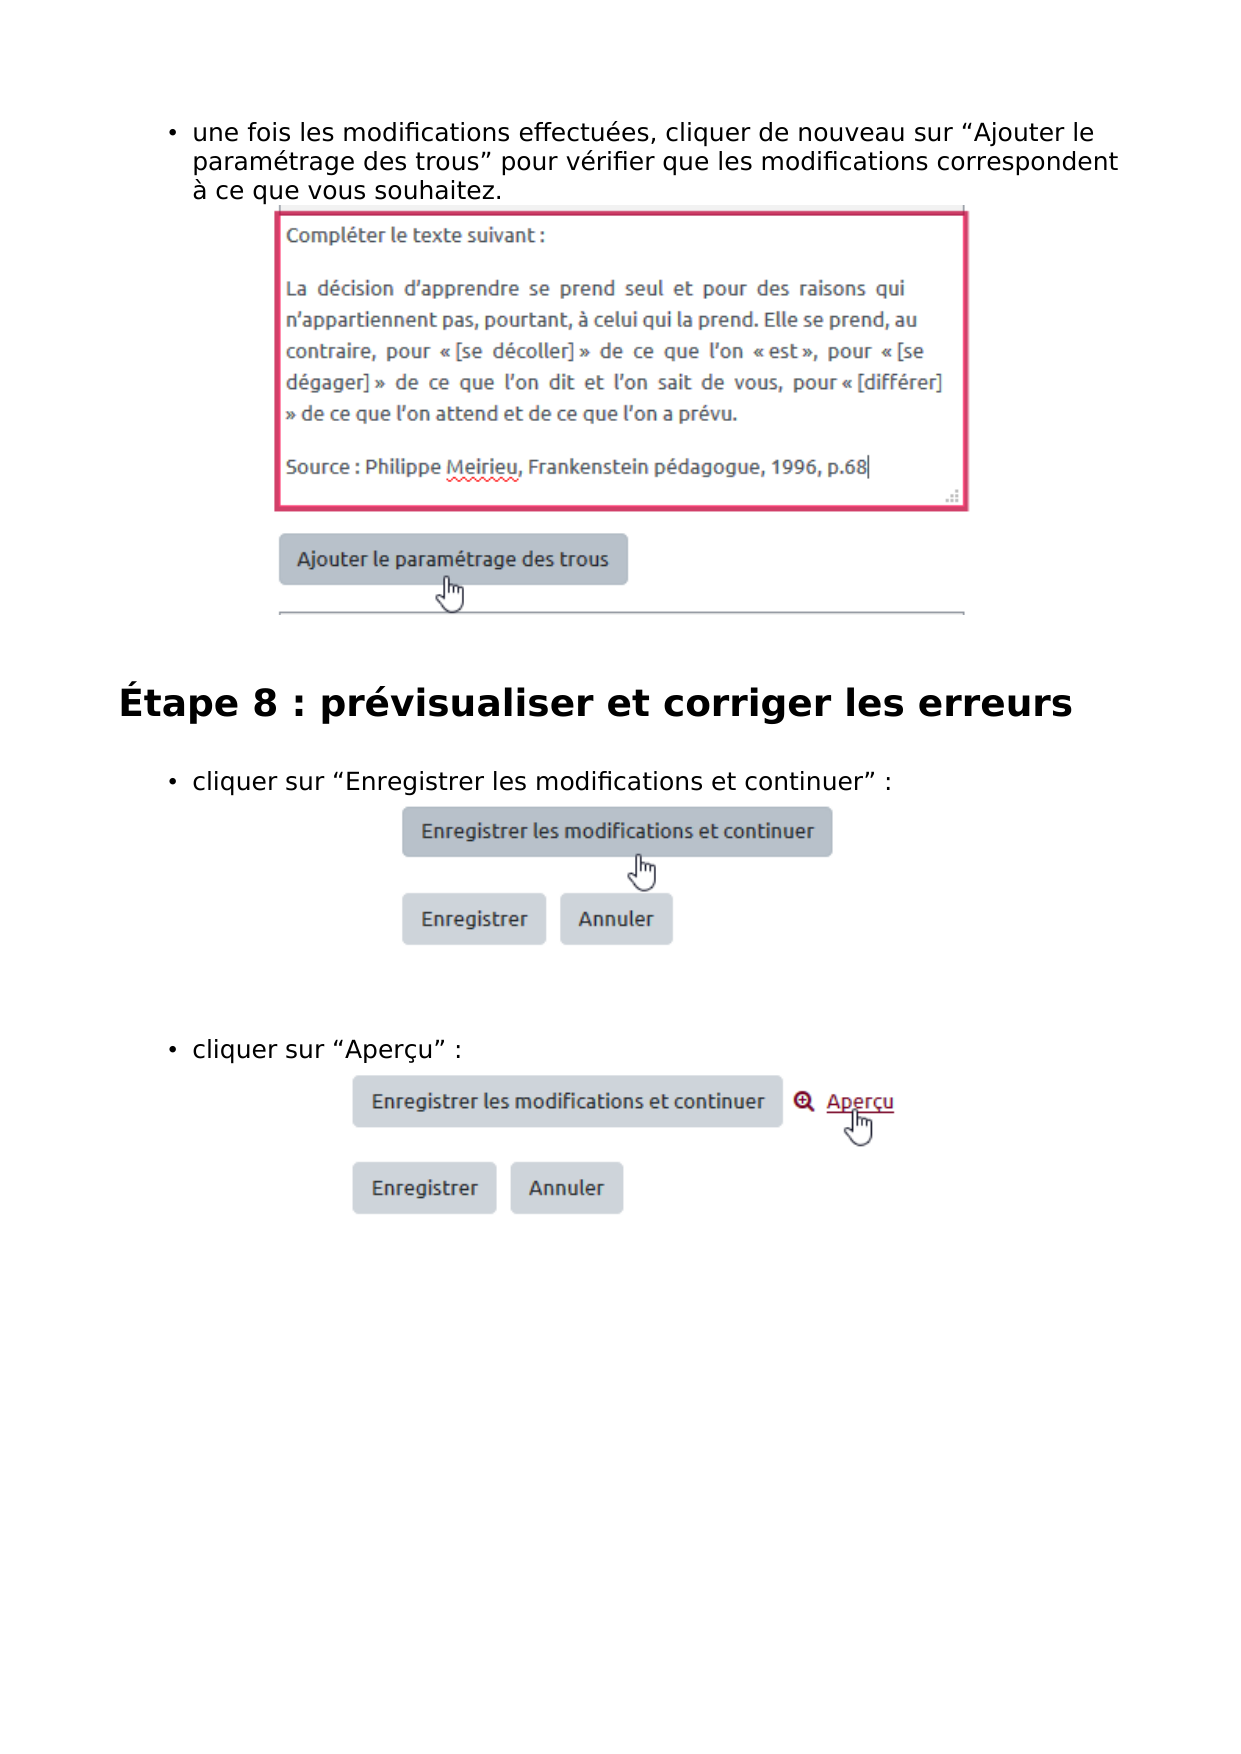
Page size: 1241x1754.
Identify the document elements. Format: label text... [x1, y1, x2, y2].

picture [259, 205, 982, 615]
list cliquer sur “Aperçu” : [177, 1035, 1122, 1064]
picture [331, 1063, 910, 1230]
list une fois les modifications effectuées, cliquer de nouveau sur “Ajouter le paramétrage des trous” pour vérifier que les modifications correspondent à ce que vous souhaitez. [177, 118, 1122, 206]
picture [390, 796, 850, 964]
subtitle Étape 8 : prévisualiser et corriger les erreurs [118, 682, 1122, 725]
list cliquer sur “Enregistrer les modifications et continuer” : [177, 767, 1122, 796]
